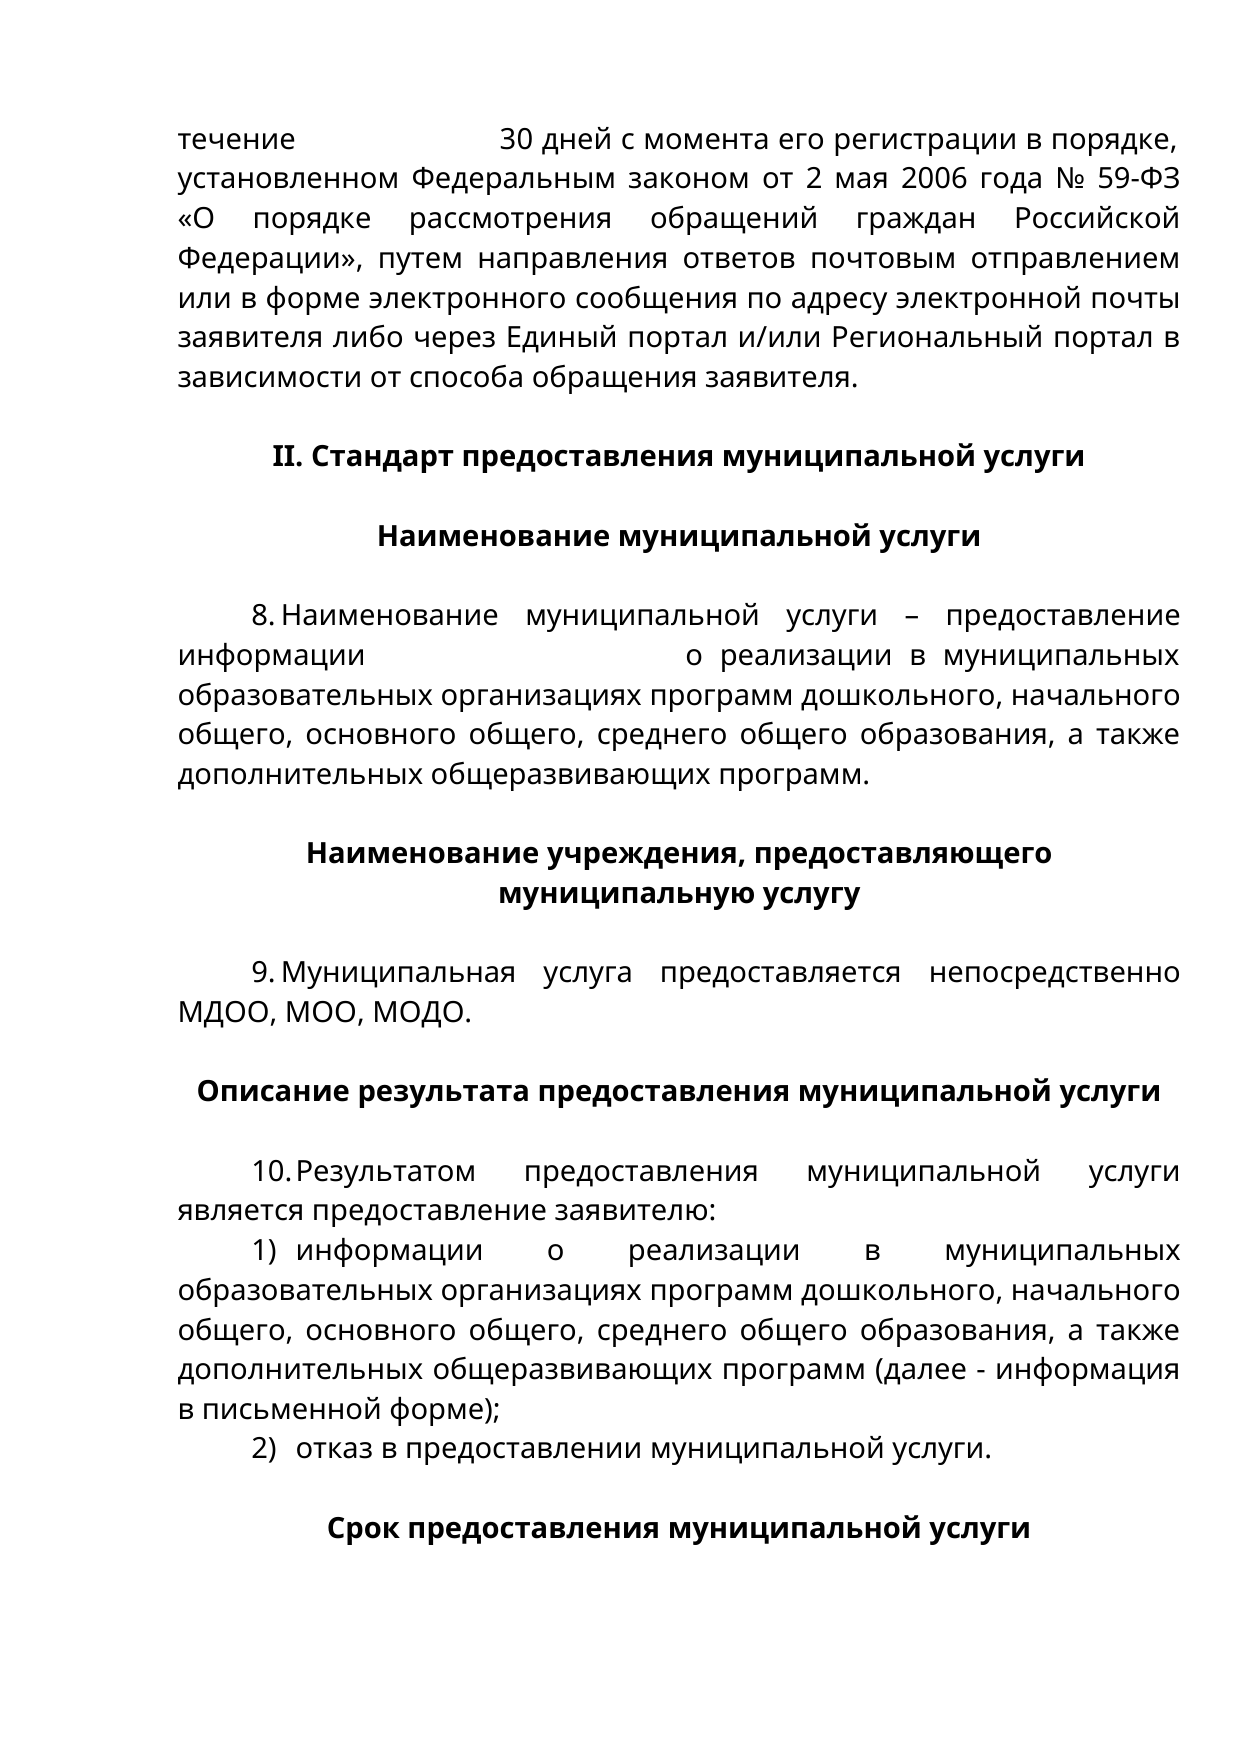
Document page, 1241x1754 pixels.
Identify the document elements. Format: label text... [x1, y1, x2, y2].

text 2) отказ в предоставлении муниципальной услуги. [177, 1428, 1181, 1467]
text Срок предоставления муниципальной услуги [177, 1507, 1181, 1547]
text Наименование муниципальной услуги [177, 515, 1181, 555]
text 8. Наименование муниципальной услуги – предоставление информации о реализации в муниципальных образовательных организациях программ дошкольного, начального общего, основного общего, среднего общего образования, а также дополнительных общеразвивающих программ. [177, 594, 1181, 793]
text Наименование учреждения, предоставляющего муниципальную услугу [177, 832, 1181, 912]
text 9. Муниципальная услуга предоставляется непосредственно МДОО, МОО, МОДО. [177, 952, 1181, 1031]
text 1) информации о реализации в муниципальных образовательных организациях программ дошкольного, начального общего, основного общего, среднего общего образования, а также дополнительных общеразвивающих программ (далее - информация в письменной форме); [177, 1229, 1181, 1428]
text Описание результата предоставления муниципальной услуги [177, 1071, 1181, 1110]
text II. Стандарт предоставления муниципальной услуги [177, 436, 1181, 475]
text 10. Результатом предоставления муниципальной услуги является предоставление заявителю: [177, 1150, 1181, 1229]
text течение 30 дней с момента его регистрации в порядке, установленном Федеральным законом от 2 мая 2006 года № 59-ФЗ «О порядке рассмотрения обращений граждан Российской Федерации», путем направления ответов почтовым отправлением или в форме электронного сообщения по адресу электронной почты заявителя либо через Единый портал и/или Региональный портал в зависимости от способа обращения заявителя. [177, 118, 1181, 396]
